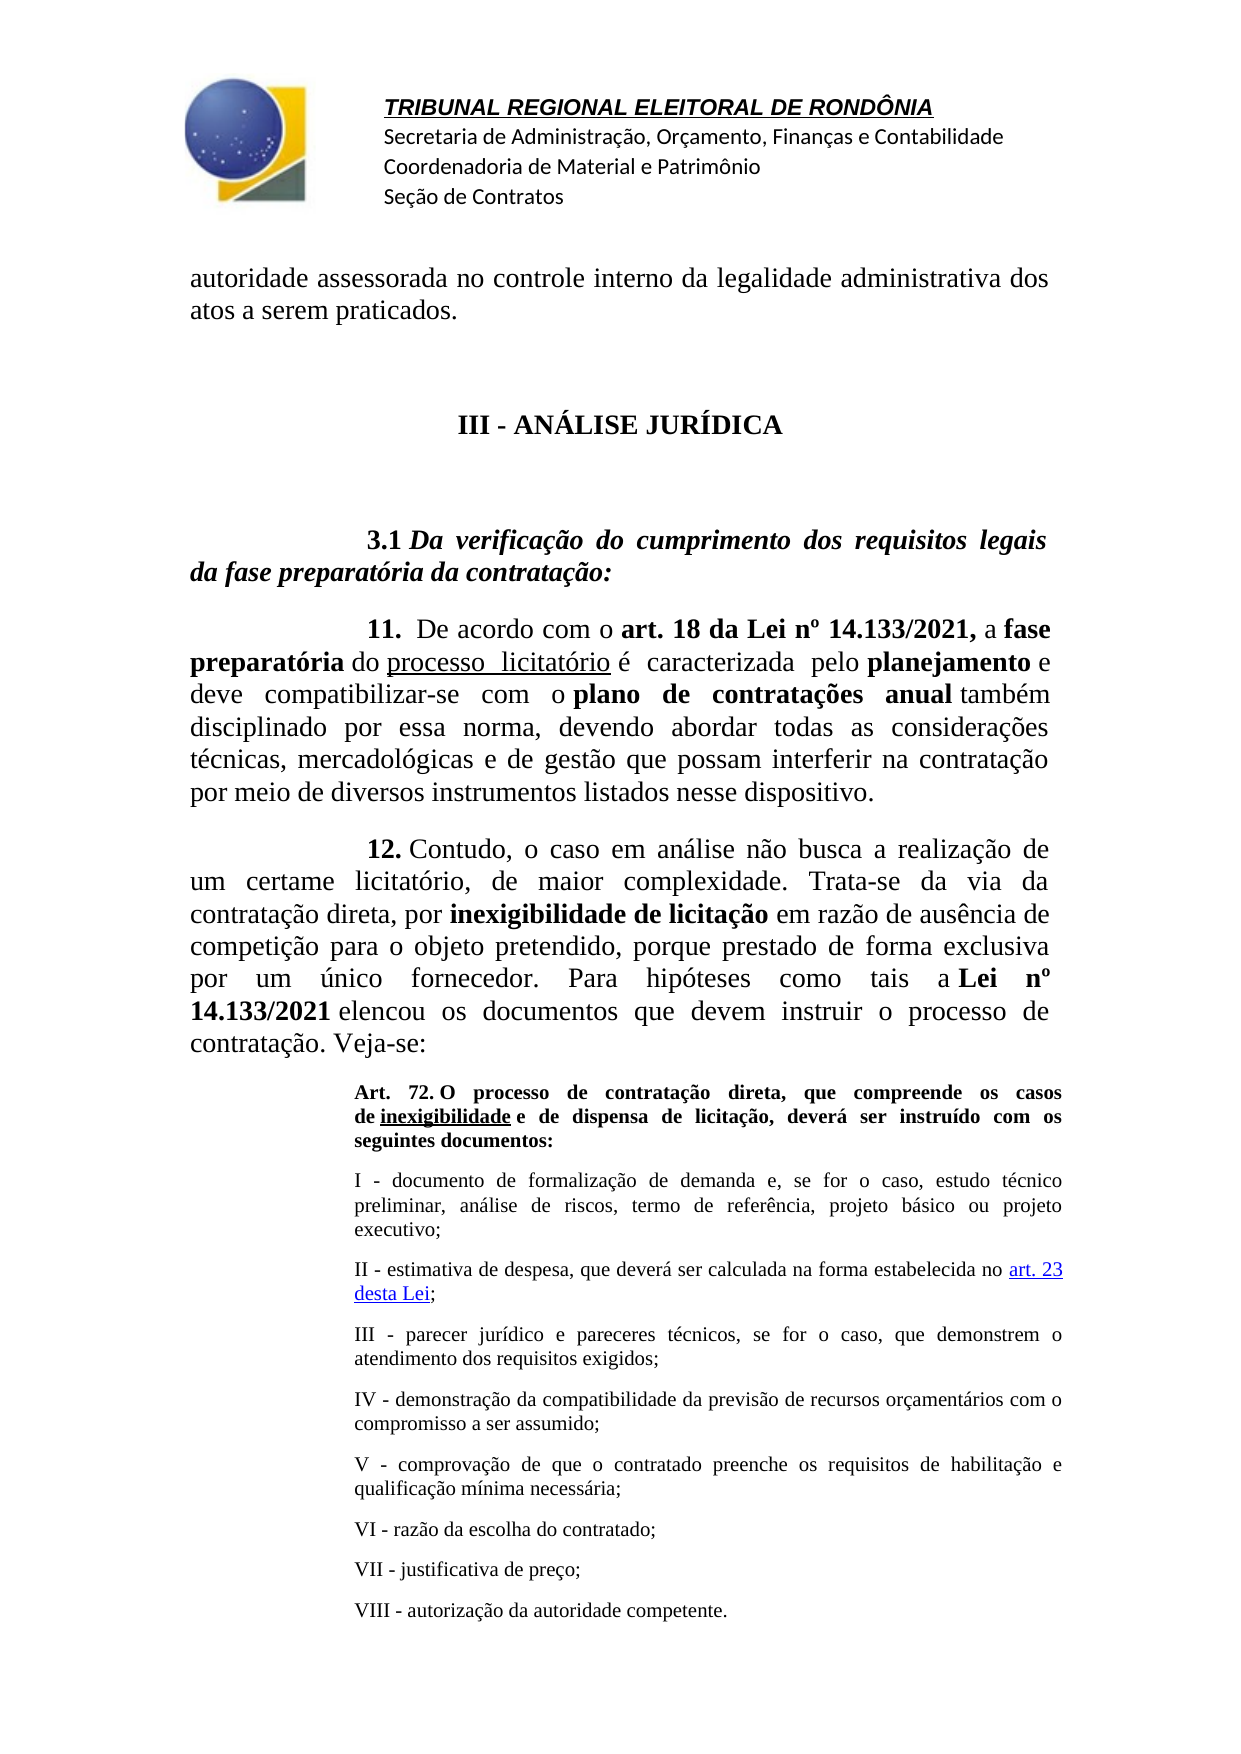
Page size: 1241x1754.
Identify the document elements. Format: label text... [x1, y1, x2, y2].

text 12. Contudo, o caso em análise não busca a realização de um certame licitatório, de maior complexidade. Trata-se da via da contratação direta, por inexigibilidade de licitação em razão de ausência de competição para o objeto pretendido, porque prestado de forma exclusiva por um único fornecedor. Para hipóteses como tais a Lei nº 14.133/2021 elencou os documentos que devem instruir o processo de contratação. Veja-se: [190, 832, 1051, 1059]
text autoridade assessorada no controle interno da legalidade administrativa dos atos a serem praticados. [190, 261, 1051, 326]
text IV - demonstração da compatibilidade da previsão de recursos orçamentários com o compromisso a ser assumido; [354, 1387, 1063, 1435]
text VI - razão da escolha do contratado; [354, 1516, 1063, 1541]
text III - parecer jurídico e pareceres técnicos, se for o caso, que demonstrem o atendimento dos requisitos exigidos; [354, 1322, 1063, 1370]
text 3.1 Da verificação do cumprimento dos requisitos legais da fase preparatória da contratação: [190, 523, 1051, 588]
text VIII - autorização da autoridade competente. [354, 1598, 1063, 1622]
text II - estimativa de despesa, que deverá ser calculada na forma estabelecida no art. 23 desta Lei; [354, 1257, 1063, 1305]
text V - comprovação de que o contratado preenche os requisitos de habilitação e qualificação mínima necessária; [354, 1452, 1063, 1500]
text VII - justificativa de preço; [354, 1557, 1063, 1581]
text III - ANÁLISE JURÍDICA [190, 408, 1051, 440]
text 11. De acordo com o art. 18 da Lei nº 14.133/2021, a fase preparatória do processo licitatório é caracterizada pelo planejamento e deve compatibilizar-se com o plano de contratações anual também disciplinado por essa norma, devendo abordar todas as considerações técnicas, mercadológicas e de gestão que possam interferir na contratação por meio de diversos instrumentos listados nesse dispositivo. [190, 613, 1051, 807]
text Art. 72. O processo de contratação direta, que compreende os casos de inexigibilidade e de dispensa de licitação, deverá ser instruído com os seguintes documentos: [354, 1079, 1063, 1152]
text I - documento de formalização de demanda e, se for o caso, estudo técnico preliminar, análise de riscos, termo de referência, projeto básico ou projeto executivo; [354, 1168, 1063, 1241]
